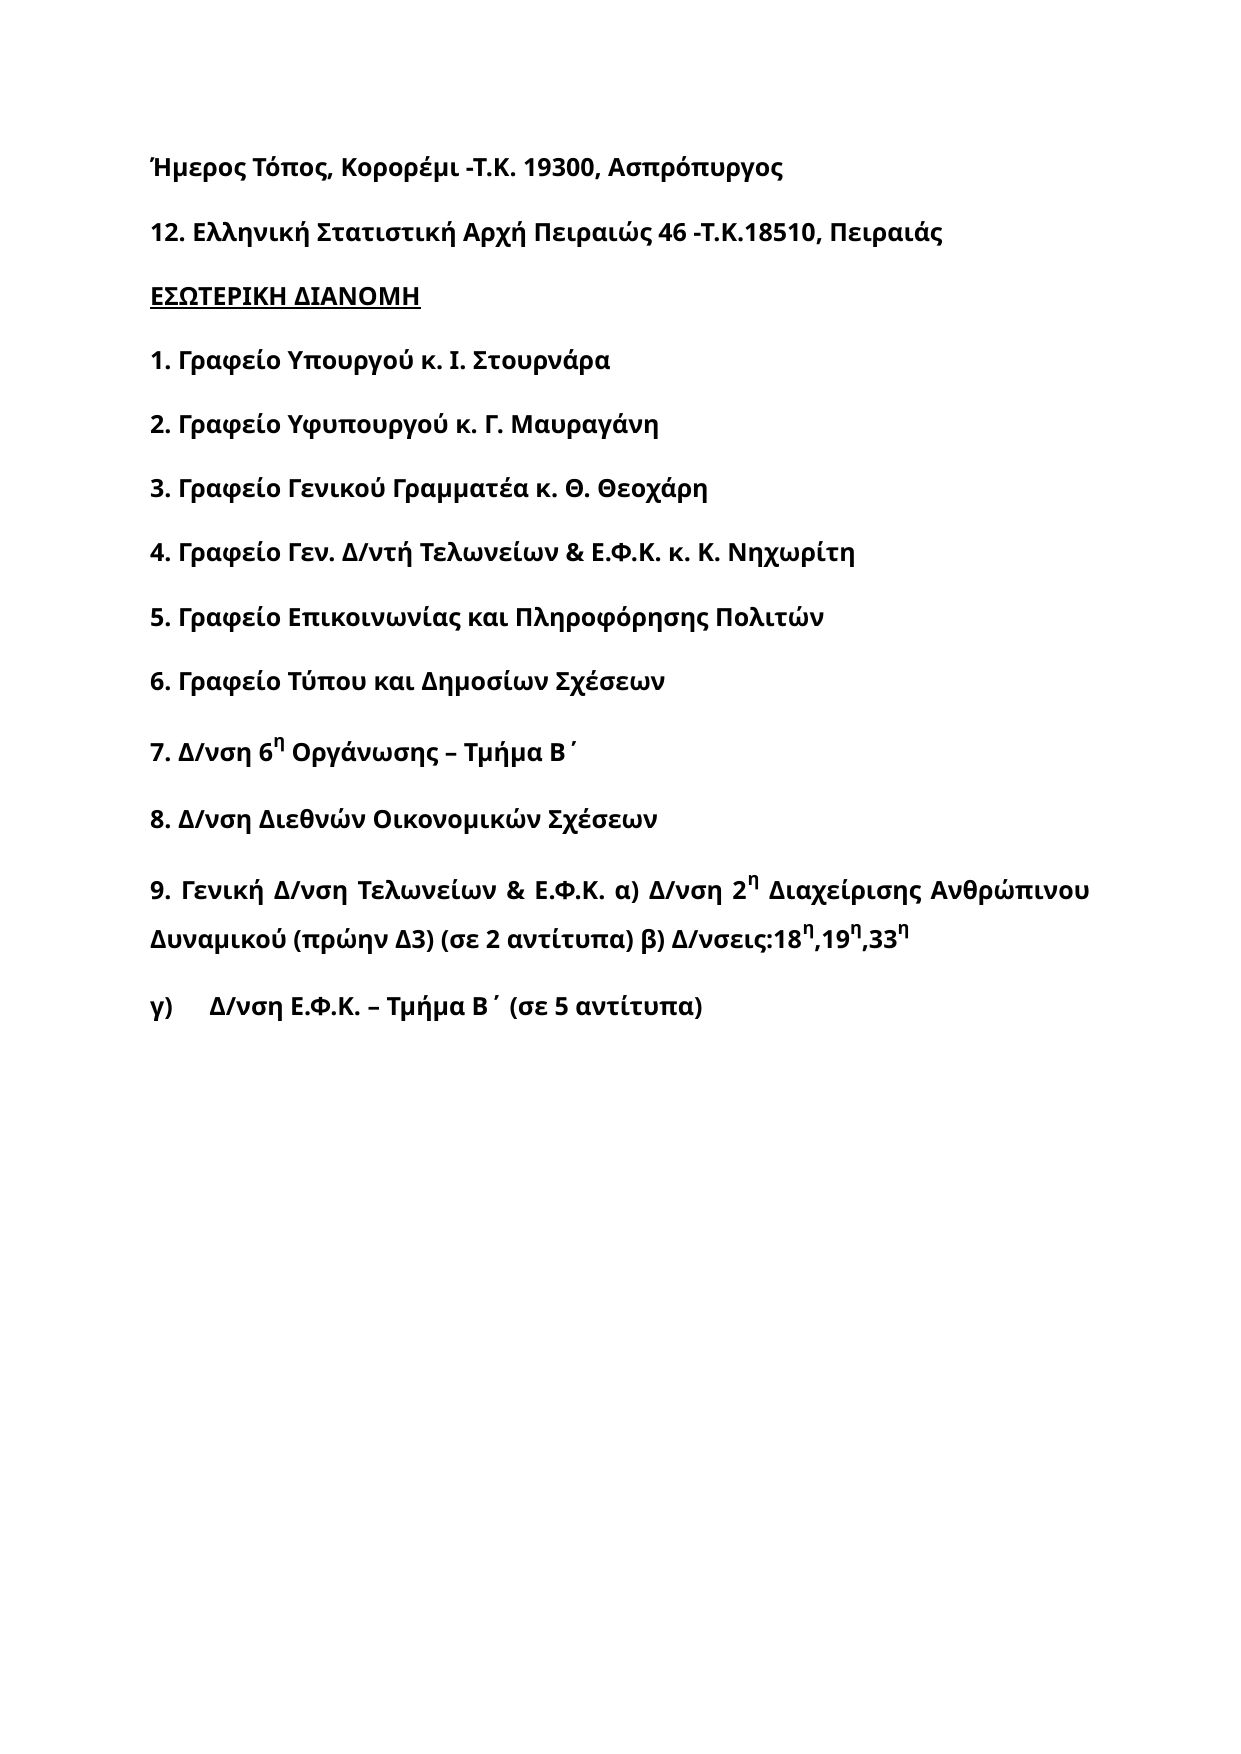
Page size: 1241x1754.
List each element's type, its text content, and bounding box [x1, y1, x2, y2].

text 2. Γραφείο Υφυπουργού κ. Γ. Μαυραγάνη [150, 407, 1090, 441]
text 7. Δ/νση 6η Οργάνωσης – Τμήμα Β΄ [150, 727, 1090, 770]
text Ήμερος Τόπος, Κορορέμι -Τ.Κ. 19300, Ασπρόπυργος [150, 150, 1090, 184]
text 3. Γραφείο Γενικού Γραμματέα κ. Θ. Θεοχάρη [150, 471, 1090, 505]
text 1. Γραφείο Υπουργού κ. Ι. Στουρνάρα [150, 342, 1090, 377]
text 9. Γενική Δ/νση Τελωνείων & Ε.Φ.Κ. α) Δ/νση 2η Διαχείρισης Ανθρώπινου Δυναμικού (πρώην Δ3) (σε 2 αντίτυπα) β) Δ/νσεις:18η,19η,33η [150, 866, 1090, 957]
text 4. Γραφείο Γεν. Δ/ντή Τελωνείων & Ε.Φ.Κ. κ. Κ. Νηχωρίτη [150, 535, 1090, 569]
text 6. Γραφείο Τύπου και Δημοσίων Σχέσεων [150, 663, 1090, 697]
text 8. Δ/νση Διεθνών Οικονομικών Σχέσεων [150, 801, 1090, 836]
text ΕΣΩΤΕΡΙΚΗ ΔΙΑΝΟΜΗ [150, 278, 1090, 312]
text 5. Γραφείο Επικοινωνίας και Πληροφόρησης Πολιτών [150, 599, 1090, 633]
text 12. Ελληνική Στατιστική Αρχή Πειραιώς 46 -Τ.Κ.18510, Πειραιάς [150, 214, 1090, 248]
list γ) Δ/νση Ε.Φ.Κ. – Τμήμα Β΄ (σε 5 αντίτυπα) [150, 988, 1090, 1023]
